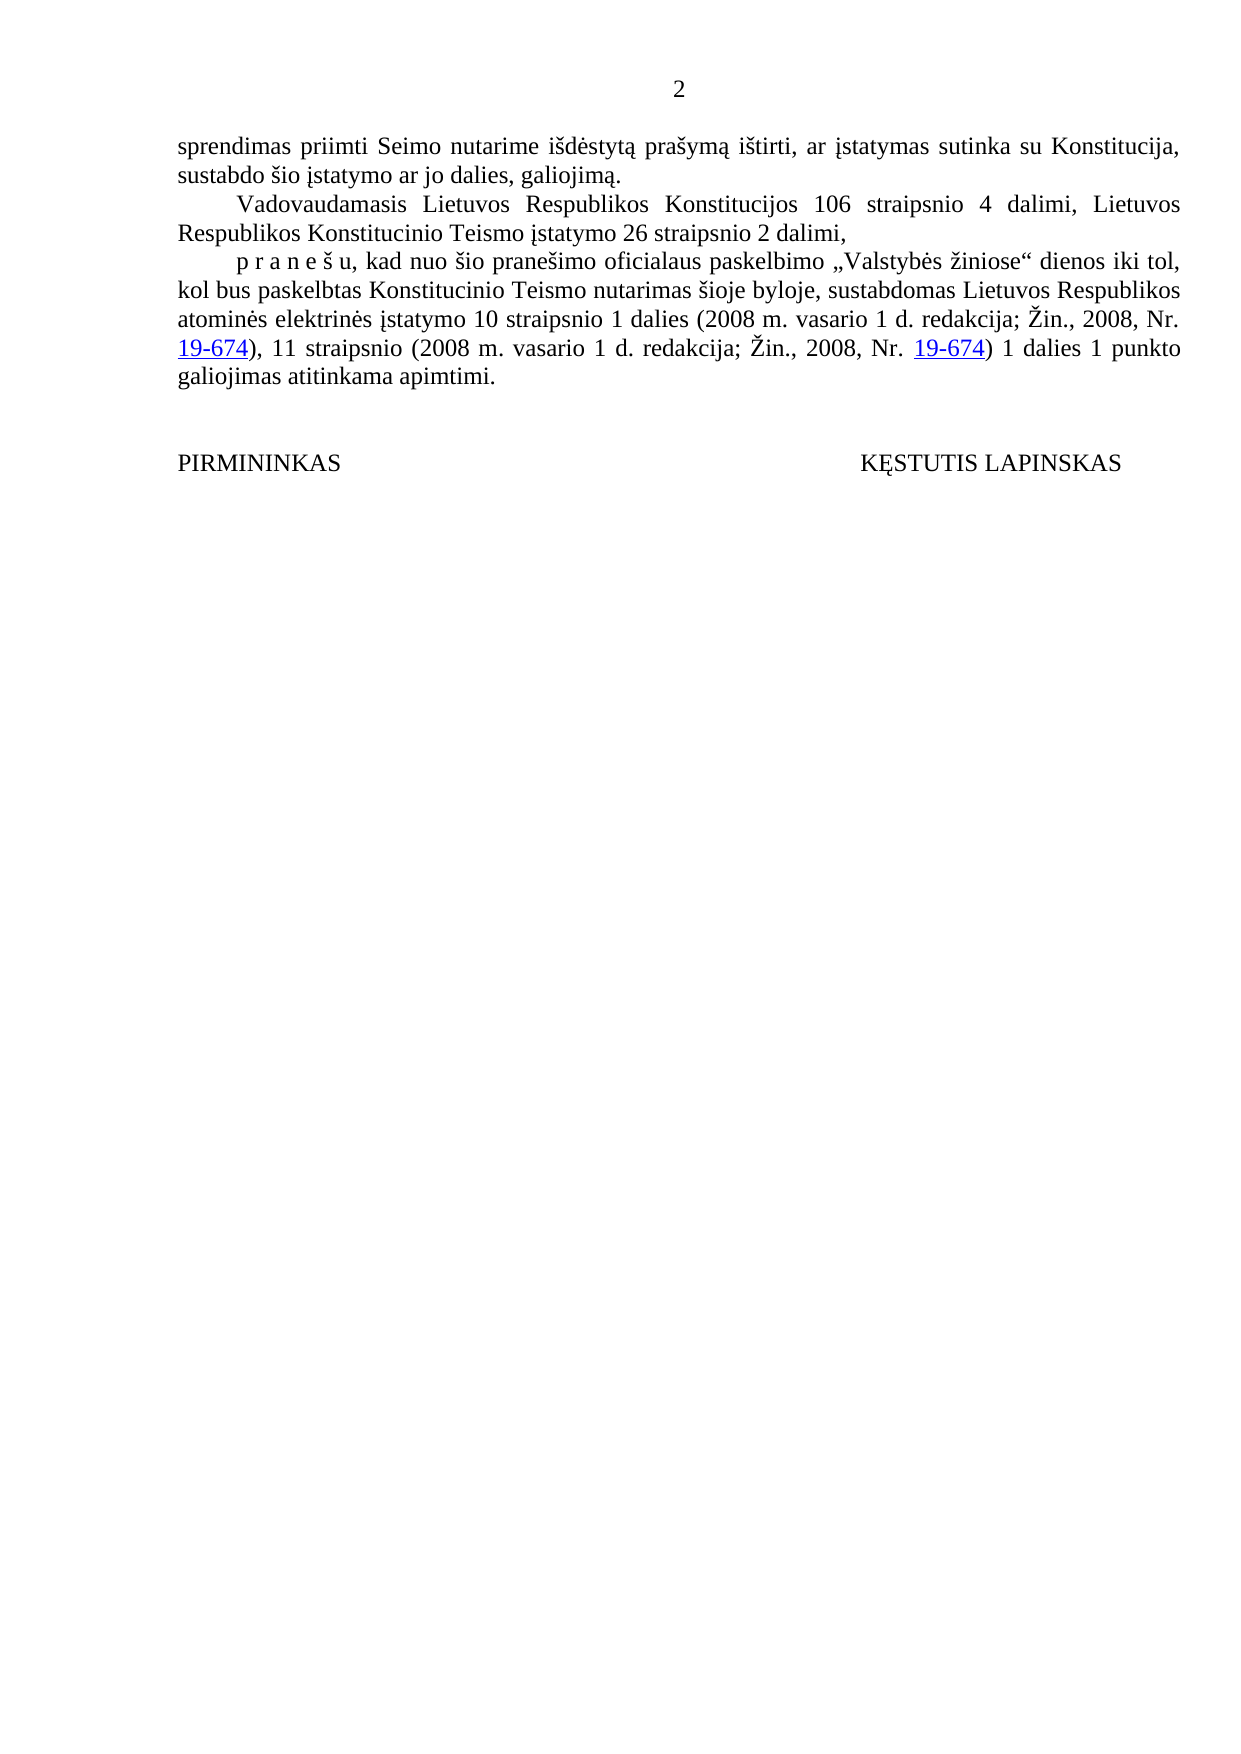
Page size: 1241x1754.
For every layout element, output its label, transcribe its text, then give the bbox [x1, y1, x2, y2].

text sprendimas priimti Seimo nutarime išdėstytą prašymą ištirti, ar įstatymas sutinka su Konstitucija, sustabdo šio įstatymo ar jo dalies, galiojimą. [177, 131, 1181, 189]
text Vadovaudamasis Lietuvos Respublikos Konstitucijos 106 straipsnio 4 dalimi, Lietuvos Respublikos Konstitucinio Teismo įstatymo 26 straipsnio 2 dalimi, [177, 189, 1181, 246]
text PIRMININKAS KĘSTUTIS LAPINSKAS [177, 448, 1181, 476]
text pranešu, kad nuo šio pranešimo oficialaus paskelbimo „Valstybės žiniose“ dienos iki tol, kol bus paskelbtas Konstitucinio Teismo nutarimas šioje byloje, sustabdomas Lietuvos Respublikos atominės elektrinės įstatymo 10 straipsnio 1 dalies (2008 m. vasario 1 d. redakcija; Žin., 2008, Nr. 19-674), 11 straipsnio (2008 m. vasario 1 d. redakcija; Žin., 2008, Nr. 19-674) 1 dalies 1 punkto galiojimas atitinkama apimtimi. [177, 246, 1181, 390]
